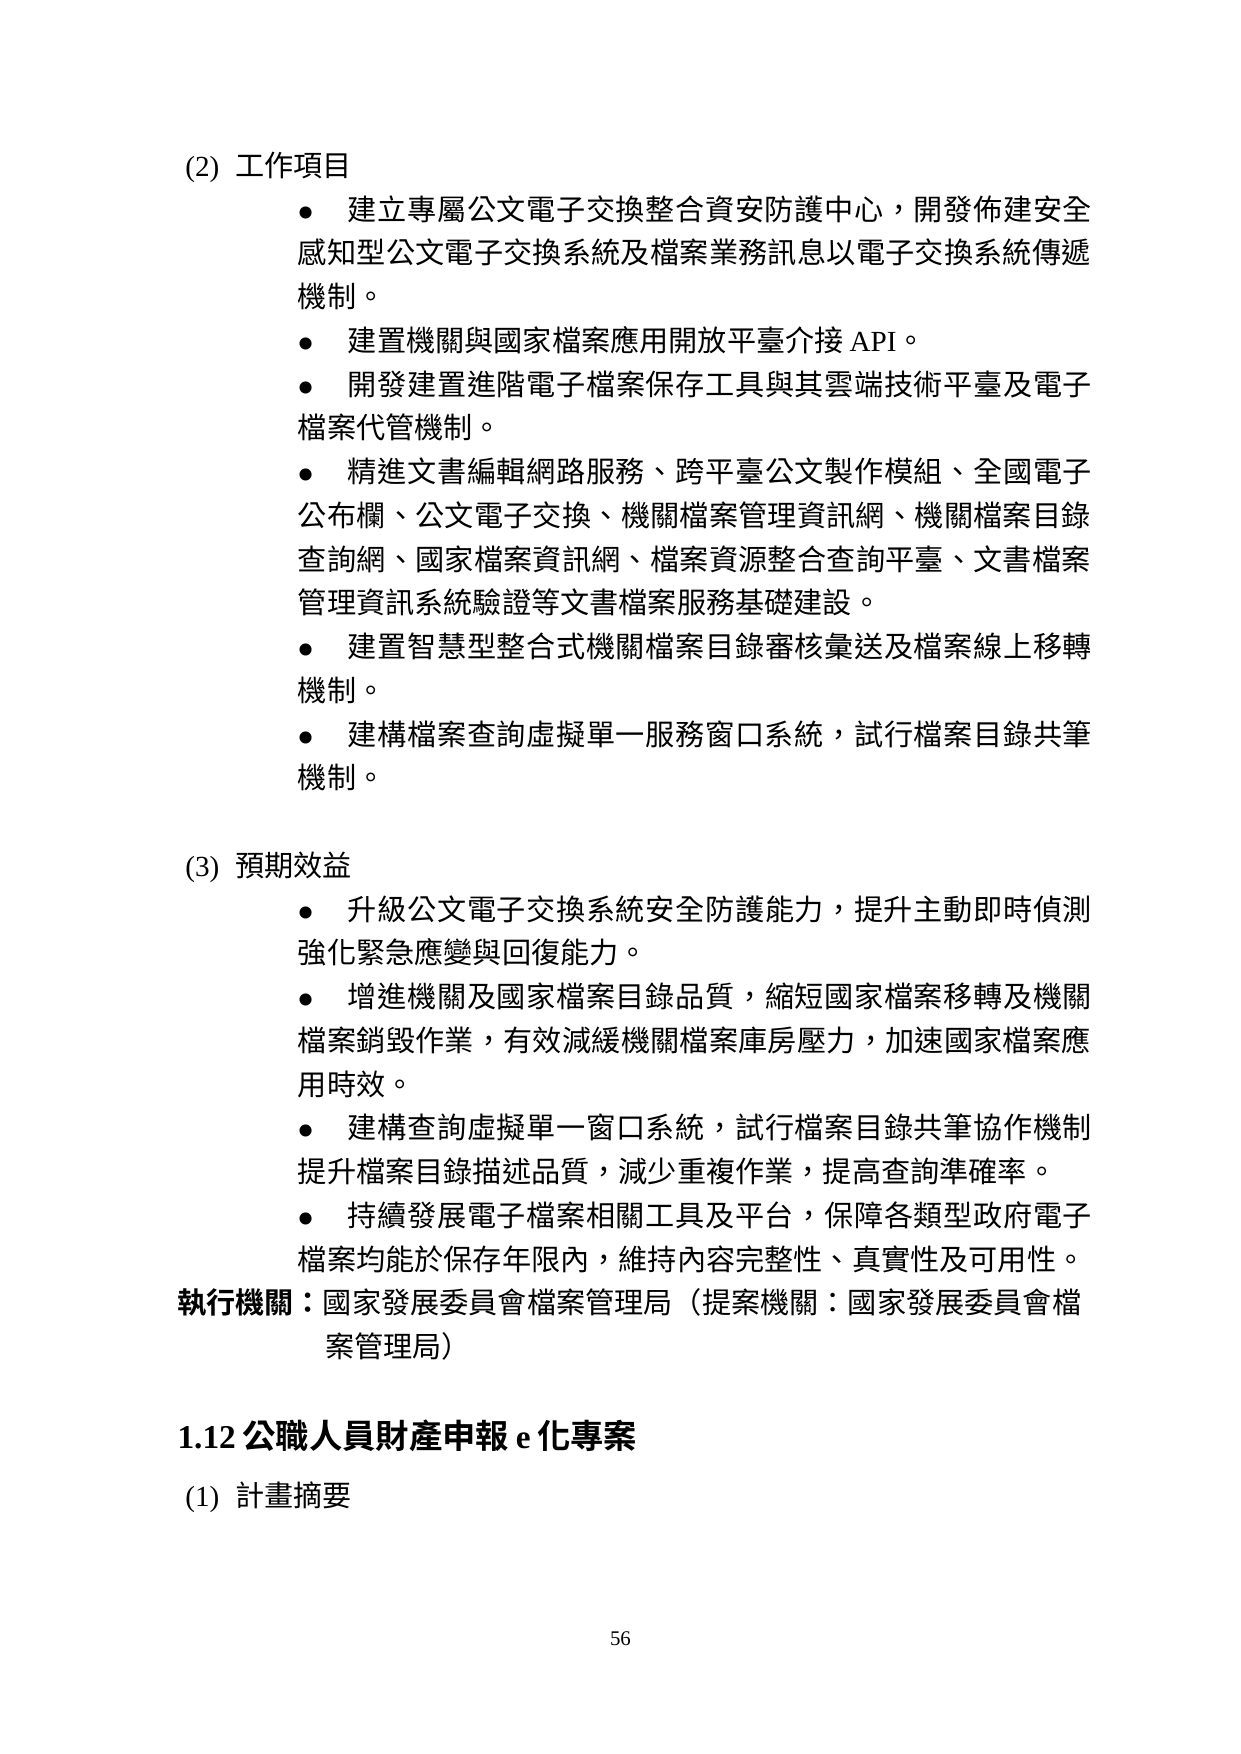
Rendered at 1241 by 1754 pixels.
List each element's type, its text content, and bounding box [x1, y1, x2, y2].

list 精進文書編輯網路服務、跨平臺公文製作模組、全國電子公布欄、公文電子交換、機關檔案管理資訊網、機關檔案目錄查詢網、國家檔案資訊網、檔案資源整合查詢平臺、文書檔案管理資訊系統驗證等文書檔案服務基礎建設。 [298, 447, 1092, 622]
list 增進機關及國家檔案目錄品質，縮短國家檔案移轉及機關檔案銷毀作業，有效減緩機關檔案庫房壓力，加速國家檔案應用時效。 [298, 972, 1092, 1104]
list 工作項目 [185, 141, 1092, 185]
list 建置智慧型整合式機關檔案目錄審核彙送及檔案線上移轉機制。 [298, 622, 1092, 710]
text 執行機關：國家發展委員會檔案管理局（提案機關：國家發展委員會檔案管理局） [177, 1279, 1092, 1366]
list 建置機關與國家檔案應用開放平臺介接API。 [298, 316, 1092, 360]
list 建立專屬公文電子交換整合資安防護中心，開發佈建安全感知型公文電子交換系統及檔案業務訊息以電子交換系統傳遞機制。 [298, 185, 1092, 316]
list 開發建置進階電子檔案保存工具與其雲端技術平臺及電子檔案代管機制。 [298, 360, 1092, 447]
text 1.12公職人員財產申報e化專案 [177, 1410, 1092, 1458]
list 預期效益 [185, 841, 1092, 885]
list 建構檔案查詢虛擬單一服務窗口系統，試行檔案目錄共筆機制。 [298, 710, 1092, 797]
list 持續發展電子檔案相關工具及平台，保障各類型政府電子檔案均能於保存年限內，維持內容完整性、真實性及可用性。 [298, 1191, 1092, 1279]
list 升級公文電子交換系統安全防護能力，提升主動即時偵測，強化緊急應變與回復能力。 [298, 885, 1092, 972]
list 計畫摘要 [185, 1471, 1092, 1514]
list 建構查詢虛擬單一窗口系統，試行檔案目錄共筆協作機制，提升檔案目錄描述品質，減少重複作業，提高查詢準確率。 [298, 1104, 1092, 1191]
